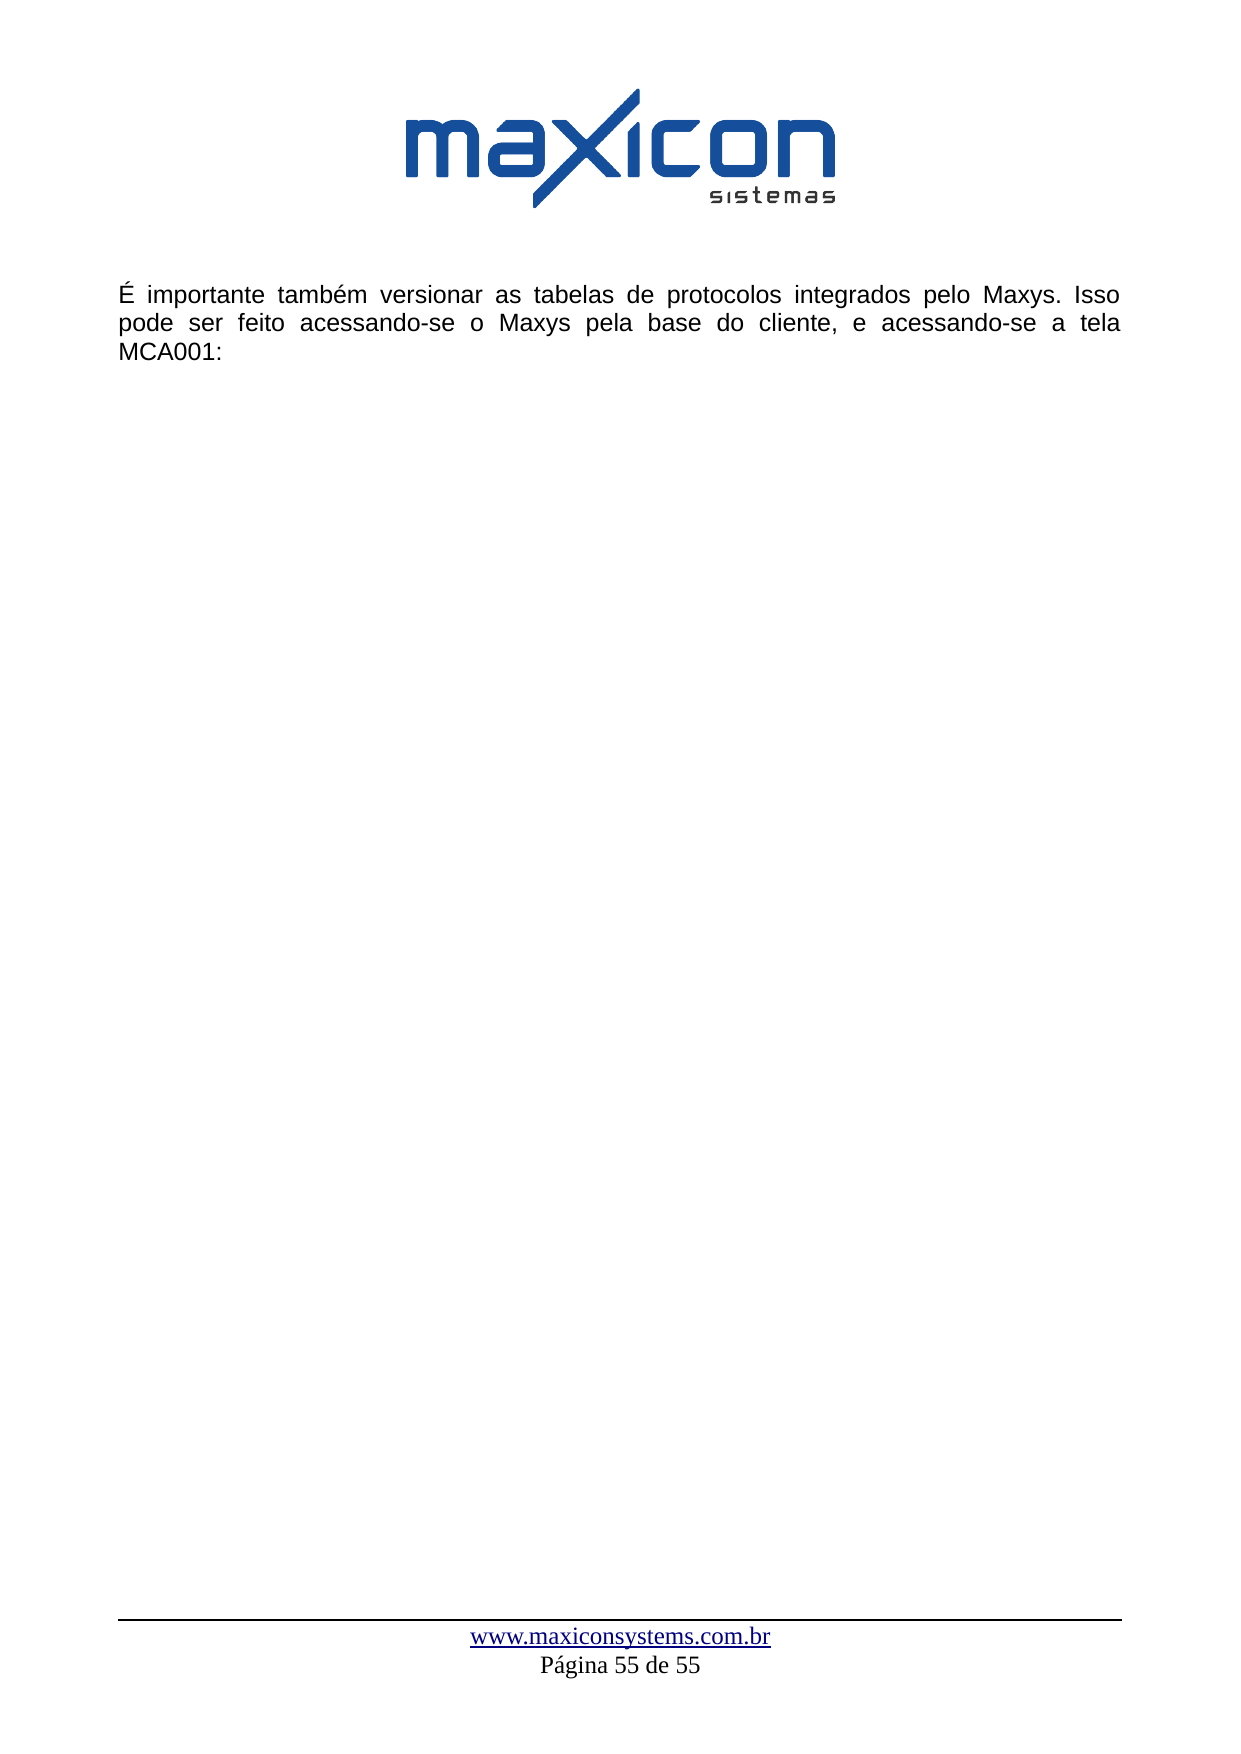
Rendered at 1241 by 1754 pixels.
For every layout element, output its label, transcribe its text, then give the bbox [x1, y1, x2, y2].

text É importante também versionar as tabelas de protocolos integrados pelo Maxys. Isso pode ser feito acessando-se o Maxys pela base do cliente, e acessando-se a tela MCA001: [118, 279, 1122, 366]
